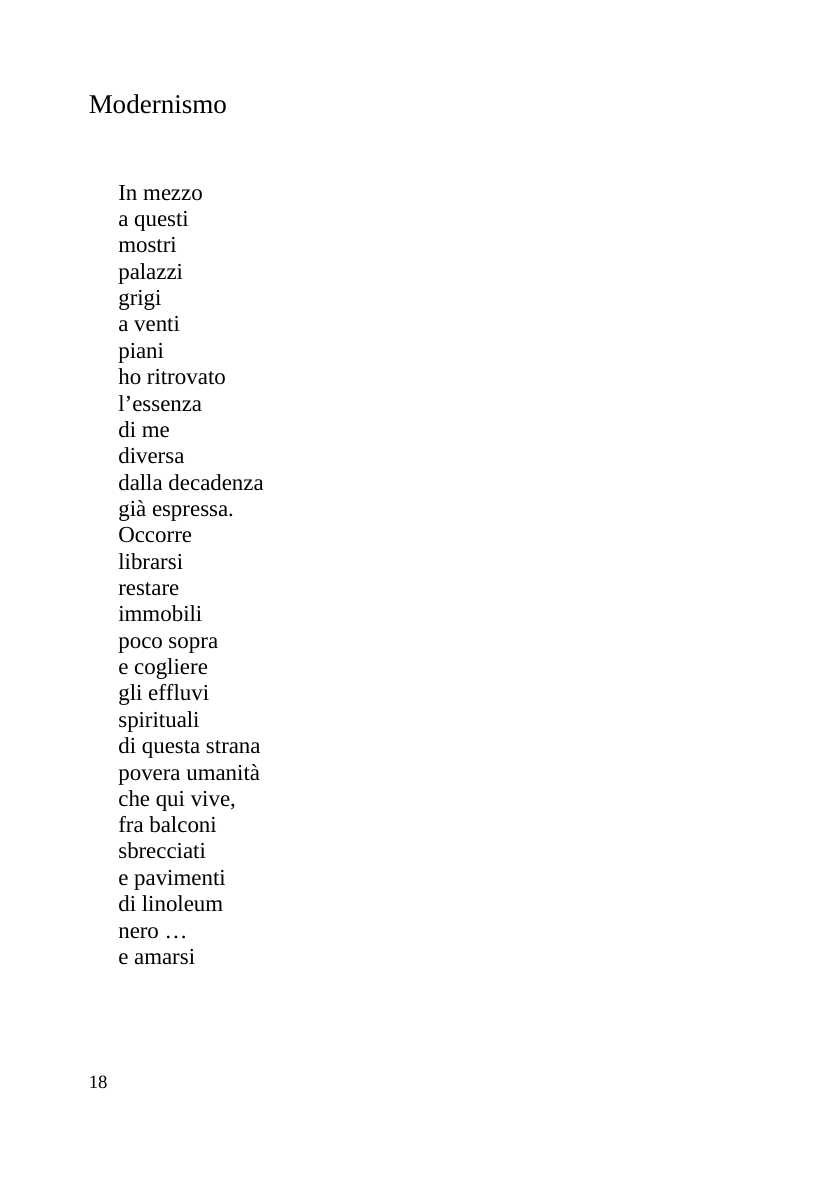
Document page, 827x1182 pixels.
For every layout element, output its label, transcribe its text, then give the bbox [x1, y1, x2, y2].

text di linoleum [118, 890, 738, 917]
text spirituali [118, 706, 738, 732]
text dalla decadenza [118, 469, 738, 495]
text piani [118, 337, 738, 363]
text Occorre [118, 521, 738, 548]
text che qui vive, [118, 785, 738, 811]
text gli effluvi [118, 679, 738, 706]
text già espressa. [118, 495, 738, 521]
text In mezzo [118, 179, 738, 205]
text Modernismo [88, 88, 738, 120]
text poco sopra [118, 627, 738, 653]
text a questi [118, 205, 738, 231]
text di me [118, 416, 738, 442]
text e pavimenti [118, 864, 738, 890]
text librarsi [118, 548, 738, 574]
text fra balconi [118, 811, 738, 838]
text l’essenza [118, 389, 738, 416]
text a venti [118, 311, 738, 337]
text nero … [118, 917, 738, 943]
text e cogliere [118, 653, 738, 679]
text palazzi [118, 258, 738, 284]
text ho ritrovato [118, 363, 738, 389]
text mostri [118, 231, 738, 258]
text e amarsi [118, 943, 738, 969]
text sbrecciati [118, 838, 738, 864]
text povera umanità [118, 758, 738, 785]
text diversa [118, 442, 738, 469]
text di questa strana [118, 732, 738, 758]
text immobili [118, 600, 738, 627]
text grigi [118, 284, 738, 311]
text restare [118, 574, 738, 600]
